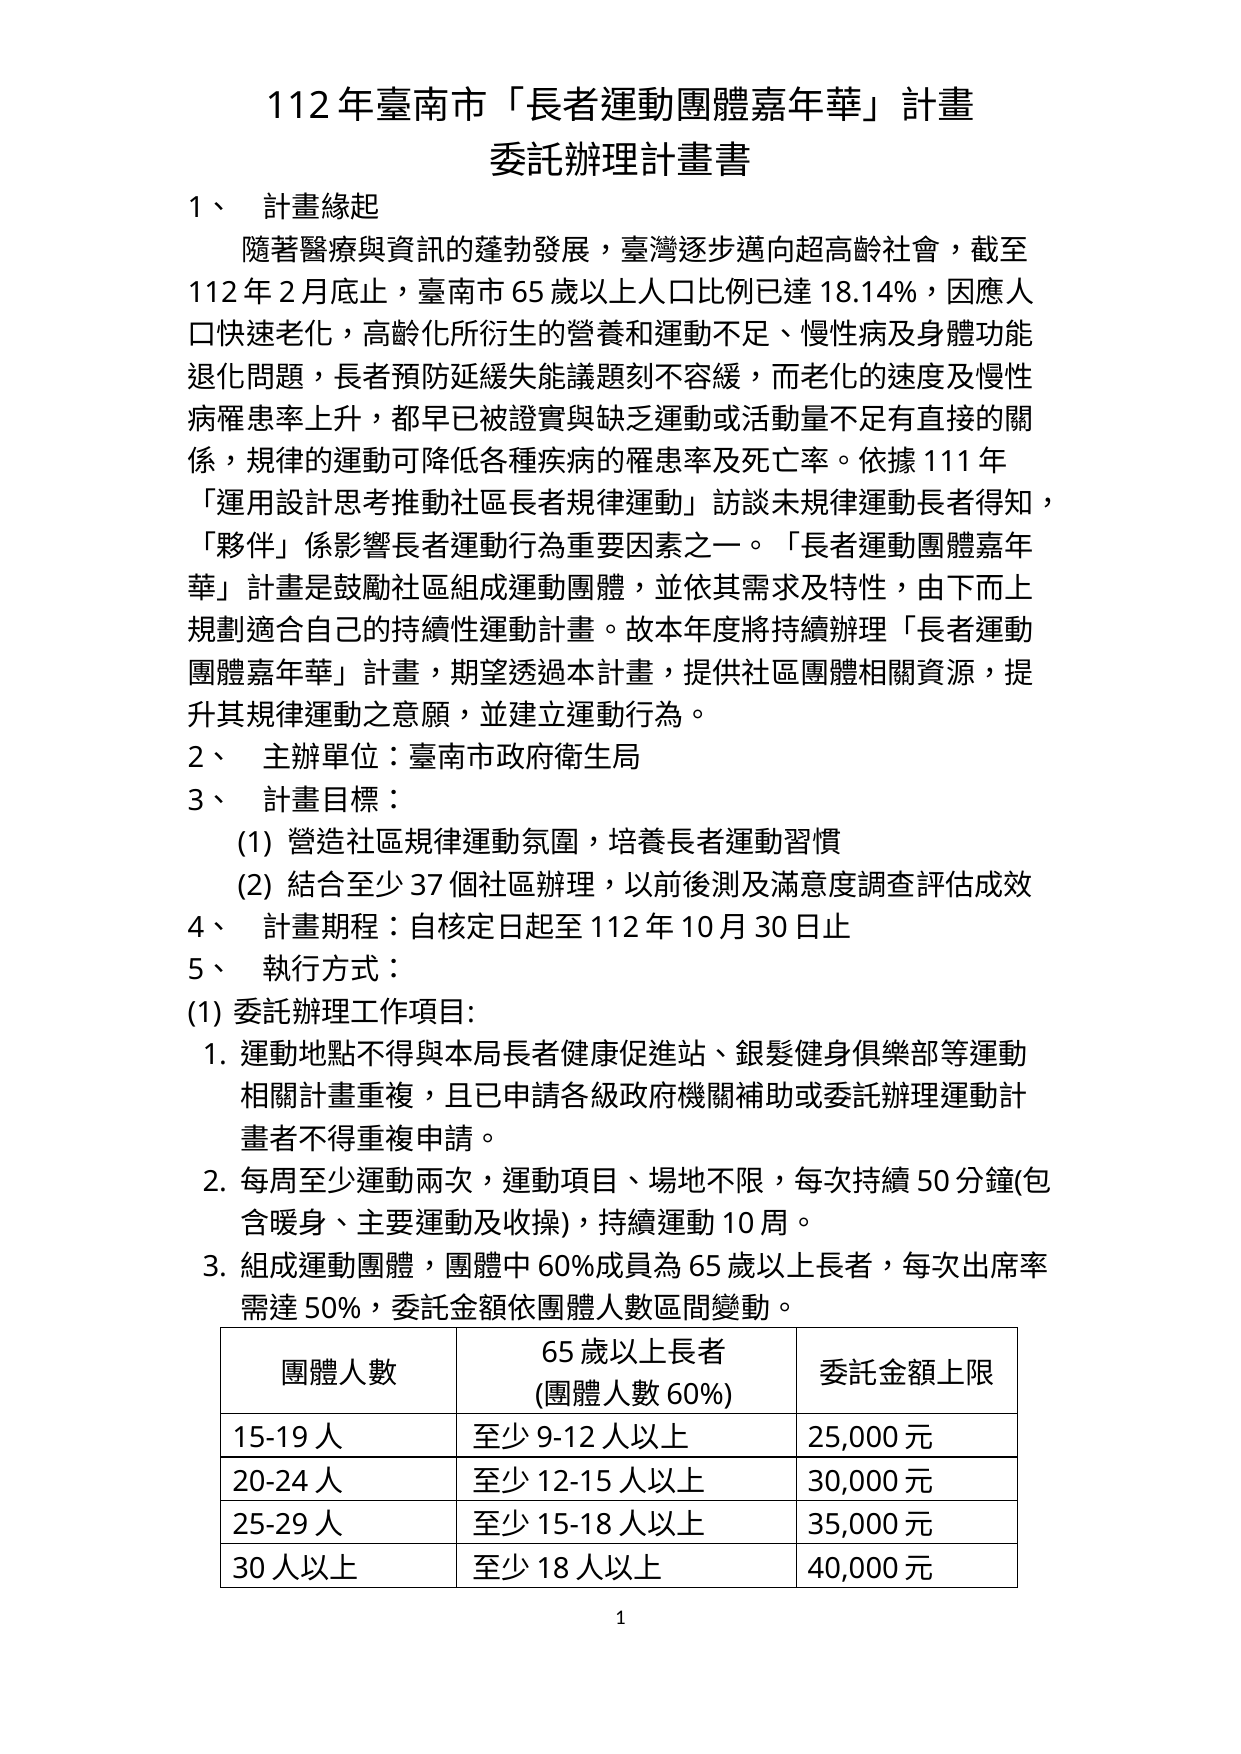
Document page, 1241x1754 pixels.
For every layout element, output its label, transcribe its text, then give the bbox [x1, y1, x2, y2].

table_cell 30,000元 [797, 1458, 1017, 1500]
table_cell 25-29人 [221, 1501, 456, 1543]
table_cell 40,000元 [797, 1544, 1017, 1587]
list 運動地點不得與本局長者健康促進站、銀髮健身俱樂部等運動相關計畫重複，且已申請各級政府機關補助或委託辦理運動計畫者不得重複申請。 [202, 1031, 1053, 1158]
text 112年臺南市「長者運動團體嘉年華」計畫 [187, 75, 1053, 129]
list 委託辦理工作項目: [187, 988, 1053, 1031]
table_cell 25,000元 [797, 1414, 1017, 1456]
table_cell 至少18人以上 [457, 1544, 796, 1587]
list 組成運動團體，團體中60%成員為65歲以上長者，每次出席率需達50%，委託金額依團體人數區間變動。 [202, 1242, 1053, 1327]
list 營造社區規律運動氛圍，培養長者運動習慣 [237, 819, 1053, 861]
list 計畫期程：自核定日起至112年10月30日止 [187, 903, 1053, 946]
list 計畫緣起 [187, 184, 1053, 226]
list 執行方式： [187, 946, 1053, 988]
table_cell 35,000元 [797, 1501, 1017, 1543]
table_cell 20-24人 [221, 1458, 456, 1500]
list 主辦單位：臺南市政府衛生局 [187, 734, 1053, 776]
table_header 團體人數 [221, 1328, 456, 1413]
text 委託辦理計畫書 [187, 129, 1053, 184]
list 計畫目標： [187, 776, 1053, 819]
table_cell 30人以上 [221, 1544, 456, 1587]
text 隨著醫療與資訊的蓬勃發展，臺灣逐步邁向超高齡社會，截至112年2月底止，臺南市65歲以上人口比例已達18.14%，因應人口快速老化，高齡化所衍生的營養和運動不足、慢性病及身體功能退化問題，長者預防延緩失能議題刻不容緩，而老化的速度及慢性病罹患率上升，都早已被證實與缺乏運動或活動量不足有直接的關係，規律的運動可降低各種疾病的罹患率及死亡率。依據111年「運用設計思考推動社區長者規律運動」訪談未規律運動長者得知，「夥伴」係影響長者運動行為重要因素之一。「長者運動團體嘉年華」計畫是鼓勵社區組成運動團體，並依其需求及特性，由下而上規劃適合自己的持續性運動計畫。故本年度將持續辦理「長者運動團體嘉年華」計畫，期望透過本計畫，提供社區團體相關資源，提升其規律運動之意願，並建立運動行為。 [187, 226, 1053, 734]
table_cell 15-19人 [221, 1414, 456, 1456]
list 每周至少運動兩次，運動項目、場地不限，每次持續50分鐘(包含暖身、主要運動及收操)，持續運動10周。 [202, 1158, 1053, 1242]
table_cell 至少9-12人以上 [457, 1414, 796, 1456]
table_header 委託金額上限 [797, 1328, 1017, 1413]
table_header 65歲以上長者 (團體人數60%) [457, 1328, 796, 1413]
table_cell 至少15-18人以上 [457, 1501, 796, 1543]
table_cell 至少12-15人以上 [457, 1458, 796, 1500]
list 結合至少37個社區辦理，以前後測及滿意度調查評估成效 [237, 861, 1053, 903]
